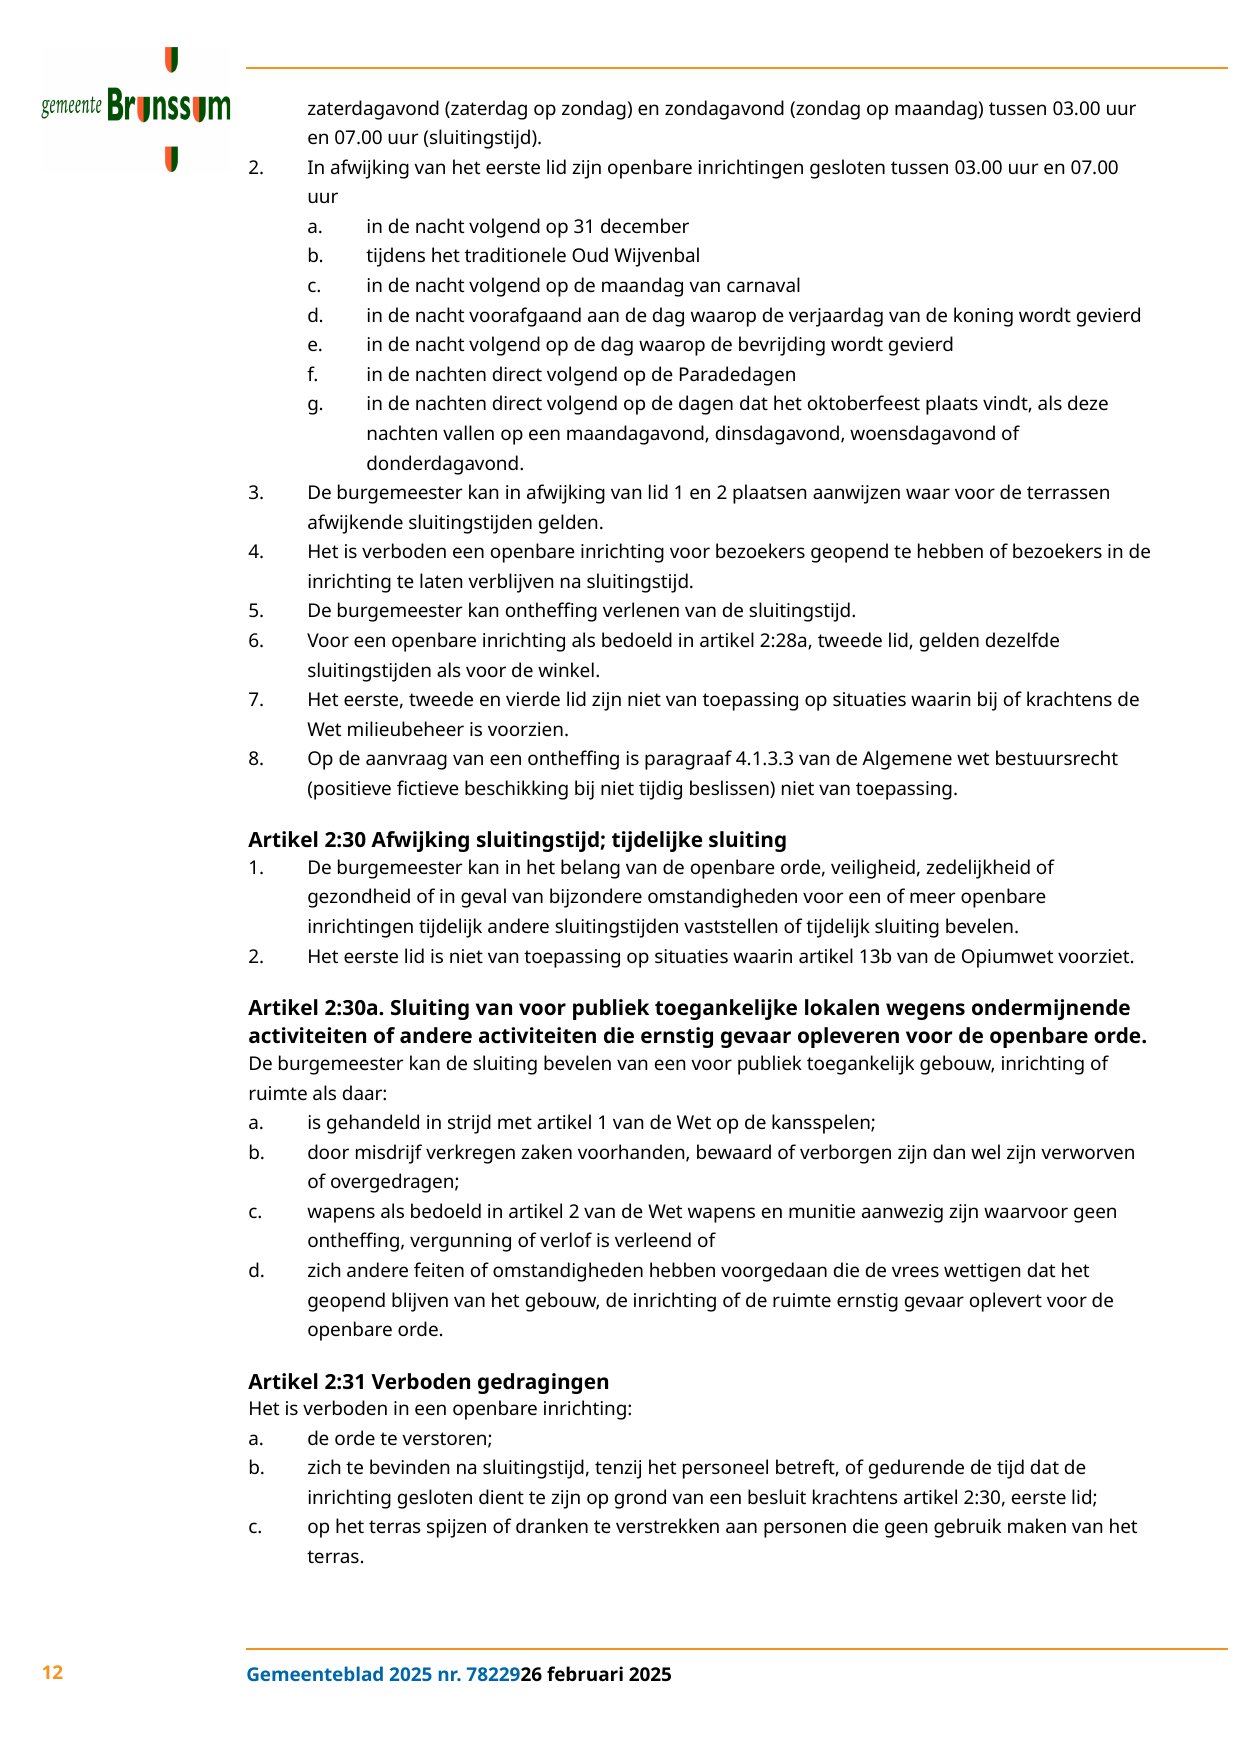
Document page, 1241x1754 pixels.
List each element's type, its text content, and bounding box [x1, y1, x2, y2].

text De burgemeester kan de sluiting bevelen van een voor publiek toegankelijk gebouw, inrichting of ruimte als daar: [248, 1050, 1152, 1105]
list in de nacht voorafgaand aan de dag waarop de verjaardag van de koning wordt gevierd [307, 302, 1152, 328]
list Op de aanvraag van een ontheffing is paragraaf 4.1.3.3 van de Algemene wet bestuursrecht (positieve fictieve beschikking bij niet tijdig beslissen) niet van toepassing. [248, 746, 1152, 801]
list Het eerste, tweede en vierde lid zijn niet van toepassing op situaties waarin bij of krachtens de Wet milieubeheer is voorzien. [248, 686, 1152, 742]
list wapens als bedoeld in artikel 2 van de Wet wapens en munitie aanwezig zijn waarvoor geen ontheffing, vergunning of verlof is verleend of [248, 1198, 1152, 1253]
text Artikel 2:30 Afwijking sluitingstijd; tijdelijke sluiting [248, 826, 1152, 854]
text Artikel 2:30a. Sluiting van voor publiek toegankelijke lokalen wegens ondermijnende activiteiten of andere activiteiten die ernstig gevaar opleveren voor de openbare orde. [248, 993, 1152, 1050]
picture [41, 47, 231, 172]
text Artikel 2:31 Verboden gedragingen [248, 1367, 1152, 1395]
list in de nacht volgend op de dag waarop de bevrijding wordt gevierd [307, 331, 1152, 357]
list In afwijking van het eerste lid zijn openbare inrichtingen gesloten tussen 03.00 uur en 07.00 uur [248, 154, 1152, 209]
list zich andere feiten of omstandigheden hebben voorgedaan die de vrees wettigen dat het geopend blijven van het gebouw, de inrichting of de ruimte ernstig gevaar oplevert voor de openbare orde. [248, 1257, 1152, 1342]
list Het is verboden een openbare inrichting voor bezoekers geopend te hebben of bezoekers in de inrichting te laten verblijven na sluitingstijd. [248, 538, 1152, 594]
list Voor een openbare inrichting als bedoeld in artikel 2:28a, tweede lid, gelden dezelfde sluitingstijden als voor de winkel. [248, 627, 1152, 683]
list tijdens het traditionele Oud Wijvenbal [307, 243, 1152, 268]
list Het eerste lid is niet van toepassing op situaties waarin artikel 13b van de Opiumwet voorziet. [248, 943, 1152, 968]
list is gehandeld in strijd met artikel 1 van de Wet op de kansspelen; [248, 1109, 1152, 1135]
list in de nacht volgend op 31 december [307, 213, 1152, 239]
list De burgemeester kan in afwijking van lid 1 en 2 plaatsen aanwijzen waar voor de terrassen afwijkende sluitingstijden gelden. [248, 479, 1152, 535]
list in de nachten direct volgend op de Paradedagen [307, 361, 1152, 387]
list zaterdagavond (zaterdag op zondag) en zondagavond (zondag op maandag) tussen 03.00 uur en 07.00 uur (sluitingstijd). [248, 95, 1152, 150]
list in de nacht volgend op de maandag van carnaval [307, 272, 1152, 298]
list in de nachten direct volgend op de dagen dat het oktoberfeest plaats vindt, als deze nachten vallen op een maandagavond, dinsdagavond, woensdagavond of donderdagavond. [307, 391, 1152, 476]
list De burgemeester kan in het belang van de openbare orde, veiligheid, zedelijkheid of gezondheid of in geval van bijzondere omstandigheden voor een of meer openbare inrichtingen tijdelijk andere sluitingstijden vaststellen of tijdelijk sluiting bevelen. [248, 854, 1152, 939]
list De burgemeester kan ontheffing verlenen van de sluitingstijd. [248, 598, 1152, 623]
text Het is verboden in een openbare inrichting: [248, 1395, 1152, 1421]
list door misdrijf verkregen zaken voorhanden, bewaard of verborgen zijn dan wel zijn verworven of overgedragen; [248, 1139, 1152, 1194]
list zich te bevinden na sluitingstijd, tenzij het personeel betreft, of gedurende de tijd dat de inrichting gesloten dient te zijn op grond van een besluit krachtens artikel 2:30, eerste lid; [248, 1454, 1152, 1510]
list de orde te verstoren; [248, 1425, 1152, 1451]
list op het terras spijzen of dranken te verstrekken aan personen die geen gebruik maken van het terras. [248, 1513, 1152, 1569]
